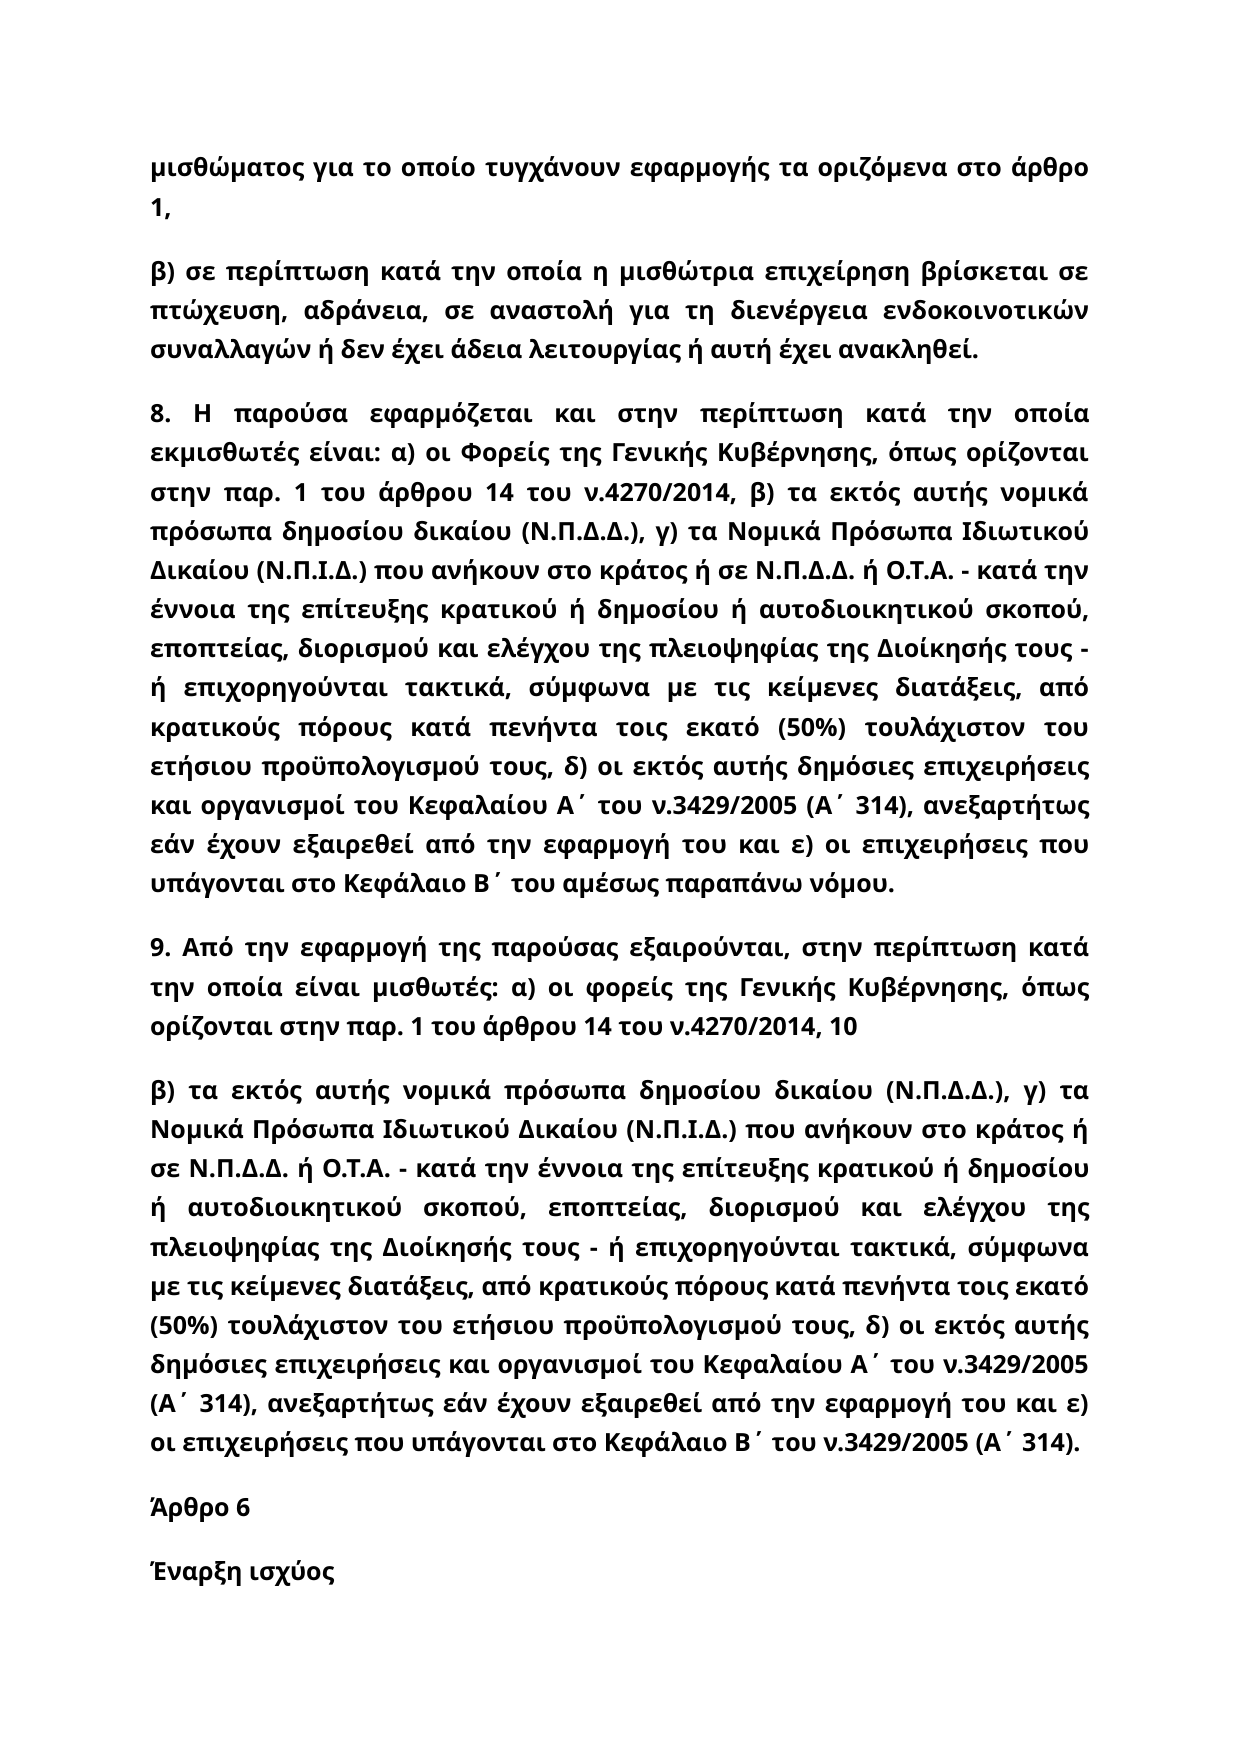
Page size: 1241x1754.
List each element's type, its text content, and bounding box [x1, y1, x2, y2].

text Άρθρο 6 [150, 1489, 1090, 1523]
text β) τα εκτός αυτής νομικά πρόσωπα δημοσίου δικαίου (Ν.Π.Δ.Δ.), γ) τα Νομικά Πρόσωπα Ιδιωτικού Δικαίου (Ν.Π.Ι.Δ.) που ανήκουν στο κράτος ή σε Ν.Π.Δ.Δ. ή Ο.Τ.Α. - κατά την έννοια της επίτευξης κρατικού ή δημοσίου ή αυτοδιοικητικού σκοπού, εποπτείας, διορισμού και ελέγχου της πλειοψηφίας της Διοίκησής τους - ή επιχορηγούνται τακτικά, σύμφωνα με τις κείμενες διατάξεις, από κρατικούς πόρους κατά πενήντα τοις εκατό (50%) τουλάχιστον του ετήσιου προϋπολογισμού τους, δ) οι εκτός αυτής δημόσιες επιχειρήσεις και οργανισμοί του Κεφαλαίου Α΄ του ν.3429/2005 (Α΄ 314), ανεξαρτήτως εάν έχουν εξαιρεθεί από την εφαρμογή του και ε) οι επιχειρήσεις που υπάγονται στο Κεφάλαιο Β΄ του ν.3429/2005 (Α΄ 314). [150, 1072, 1090, 1459]
text μισθώματος για το οποίο τυγχάνουν εφαρμογής τα οριζόμενα στο άρθρο 1, [150, 150, 1090, 223]
text 9. Από την εφαρμογή της παρούσας εξαιρούνται, στην περίπτωση κατά την οποία είναι μισθωτές: α) οι φορείς της Γενικής Κυβέρνησης, όπως ορίζονται στην παρ. 1 του άρθρου 14 του ν.4270/2014, 10 [150, 930, 1090, 1042]
text β) σε περίπτωση κατά την οποία η μισθώτρια επιχείρηση βρίσκεται σε πτώχευση, αδράνεια, σε αναστολή για τη διενέργεια ενδοκοινοτικών συναλλαγών ή δεν έχει άδεια λειτουργίας ή αυτή έχει ανακληθεί. [150, 253, 1090, 366]
text 8. Η παρούσα εφαρμόζεται και στην περίπτωση κατά την οποία εκμισθωτές είναι: α) οι Φορείς της Γενικής Κυβέρνησης, όπως ορίζονται στην παρ. 1 του άρθρου 14 του ν.4270/2014, β) τα εκτός αυτής νομικά πρόσωπα δημοσίου δικαίου (Ν.Π.Δ.Δ.), γ) τα Νομικά Πρόσωπα Ιδιωτικού Δικαίου (Ν.Π.Ι.Δ.) που ανήκουν στο κράτος ή σε Ν.Π.Δ.Δ. ή Ο.Τ.Α. - κατά την έννοια της επίτευξης κρατικού ή δημοσίου ή αυτοδιοικητικού σκοπού, εποπτείας, διορισμού και ελέγχου της πλειοψηφίας της Διοίκησής τους - ή επιχορηγούνται τακτικά, σύμφωνα με τις κείμενες διατάξεις, από κρατικούς πόρους κατά πενήντα τοις εκατό (50%) τουλάχιστον του ετήσιου προϋπολογισμού τους, δ) οι εκτός αυτής δημόσιες επιχειρήσεις και οργανισμοί του Κεφαλαίου Α΄ του ν.3429/2005 (Α΄ 314), ανεξαρτήτως εάν έχουν εξαιρεθεί από την εφαρμογή του και ε) οι επιχειρήσεις που υπάγονται στο Κεφάλαιο Β΄ του αμέσως παραπάνω νόμου. [150, 396, 1090, 900]
text Έναρξη ισχύος [150, 1553, 1090, 1587]
